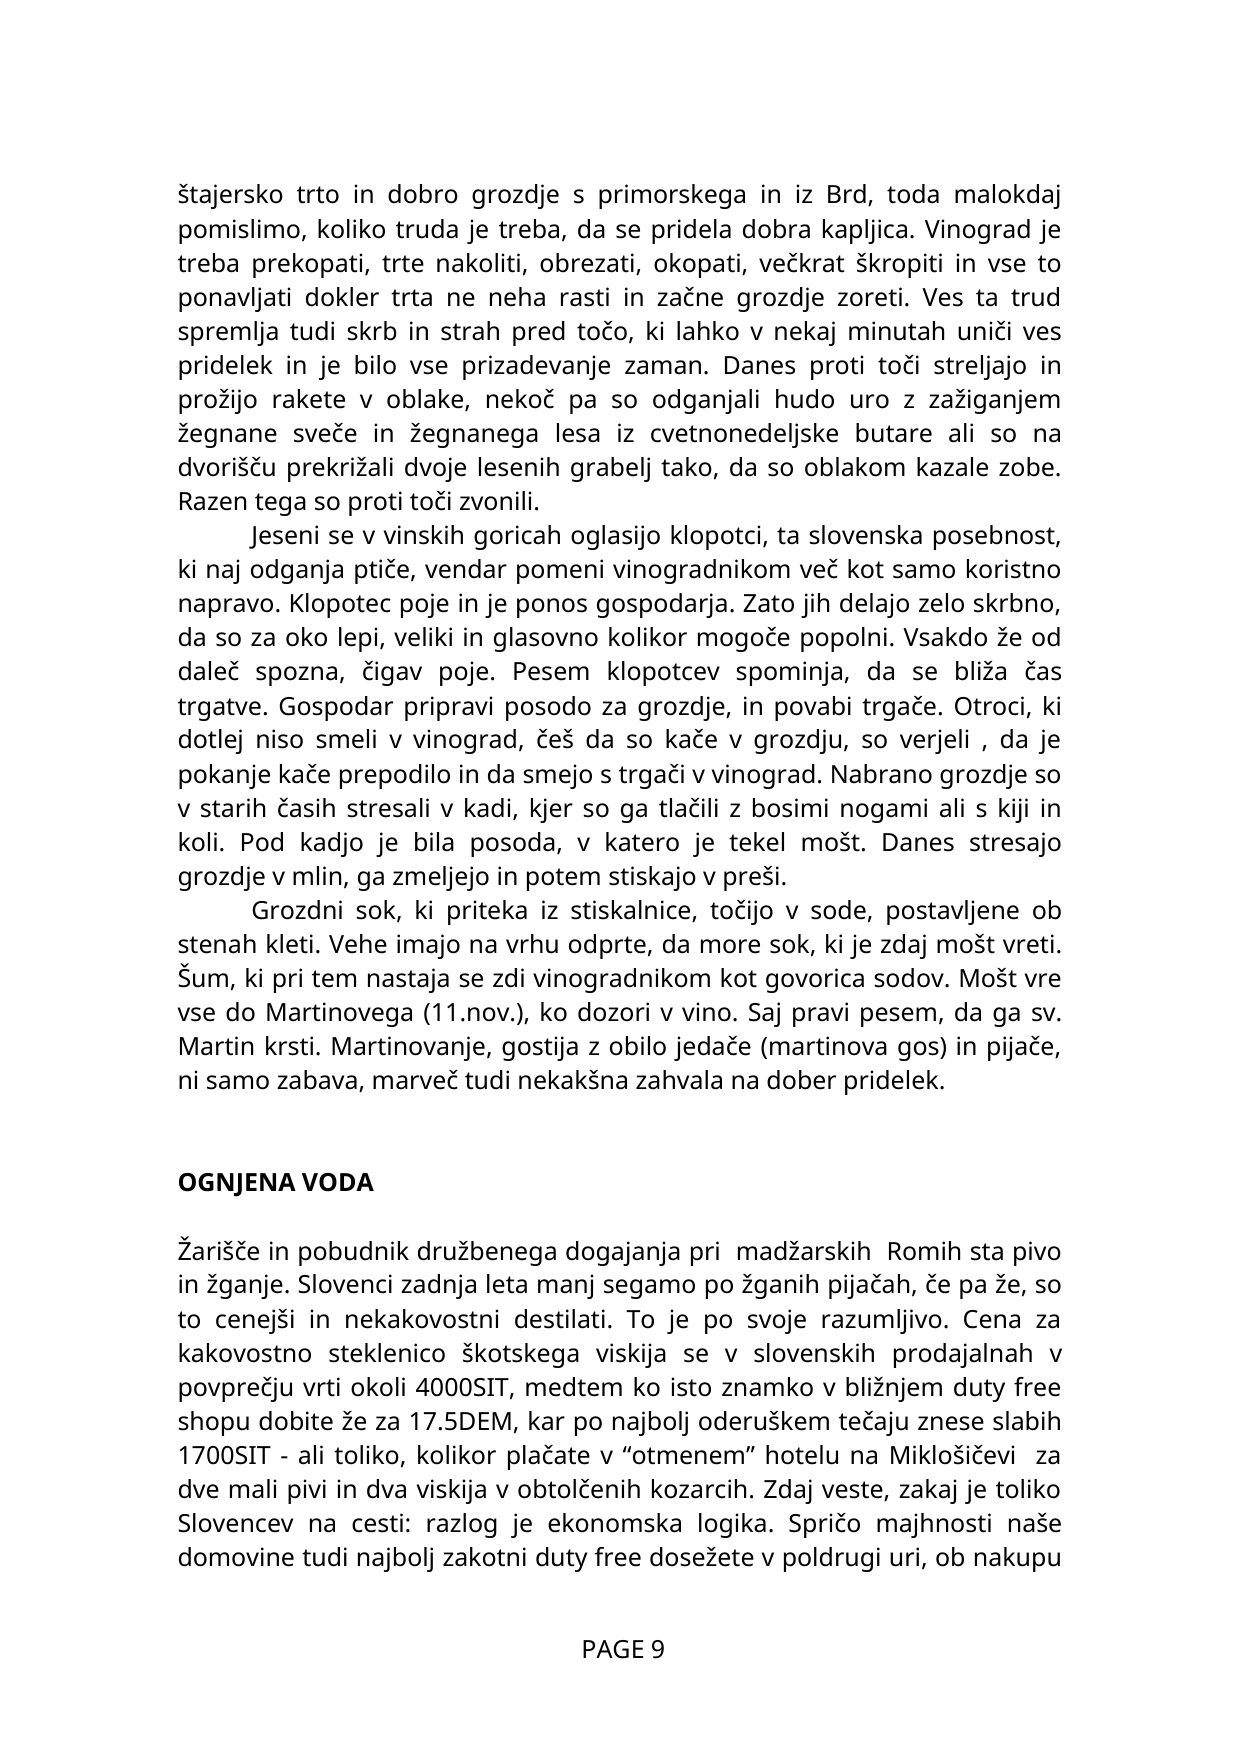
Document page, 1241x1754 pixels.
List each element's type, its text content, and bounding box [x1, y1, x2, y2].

text Grozdni sok, ki priteka iz stiskalnice, točijo v sode, postavljene ob stenah kleti. Vehe imajo na vrhu odprte, da more sok, ki je zdaj mošt vreti. Šum, ki pri tem nastaja se zdi vinogradnikom kot govorica sodov. Mošt vre vse do Martinovega (11.nov.), ko dozori v vino. Saj pravi pesem, da ga sv. Martin krsti. Martinovanje, gostija z obilo jedače (martinova gos) in pijače, ni samo zabava, marveč tudi nekakšna zahvala na dober pridelek. [177, 892, 1063, 1097]
text štajersko trto in dobro grozdje s primorskega in iz Brd, toda malokdaj pomislimo, koliko truda je treba, da se pridela dobra kapljica. Vinograd je treba prekopati, trte nakoliti, obrezati, okopati, večkrat škropiti in vse to ponavljati dokler trta ne neha rasti in začne grozdje zoreti. Ves ta trud spremlja tudi skrb in strah pred točo, ki lahko v nekaj minutah uniči ves pridelek in je bilo vse prizadevanje zaman. Danes proti toči streljajo in prožijo rakete v oblake, nekoč pa so odganjali hudo uro z zažiganjem žegnane sveče in žegnanega lesa iz cvetnonedeljske butare ali so na dvorišču prekrižali dvoje lesenih grabelj tako, da so oblakom kazale zobe. Razen tega so proti toči zvonili. [177, 177, 1063, 518]
text Žarišče in pobudnik družbenega dogajanja pri madžarskih Romih sta pivo in žganje. Slovenci zadnja leta manj segamo po žganih pijačah, če pa že, so to cenejši in nekakovostni destilati. To je po svoje razumljivo. Cena za kakovostno steklenico škotskega viskija se v slovenskih prodajalnah v povprečju vrti okoli 4000SIT, medtem ko isto znamko v bližnjem duty free shopu dobite že za 17.5DEM, kar po najbolj oderuškem tečaju znese slabih 1700SIT - ali toliko, kolikor plačate v “otmenem” hotelu na Miklošičevi za dve mali pivi in dva viskija v obtolčenih kozarcih. Zdaj veste, zakaj je toliko Slovencev na cesti: razlog je ekonomska logika. Spričo majhnosti naše domovine tudi najbolj zakotni duty free dosežete v poldrugi uri, ob nakupu [177, 1233, 1063, 1574]
text Jeseni se v vinskih goricah oglasijo klopotci, ta slovenska posebnost, ki naj odganja ptiče, vendar pomeni vinogradnikom več kot samo koristno napravo. Klopotec poje in je ponos gospodarja. Zato jih delajo zelo skrbno, da so za oko lepi, veliki in glasovno kolikor mogoče popolni. Vsakdo že od daleč spozna, čigav poje. Pesem klopotcev spominja, da se bliža čas trgatve. Gospodar pripravi posodo za grozdje, in povabi trgače. Otroci, ki dotlej niso smeli v vinograd, češ da so kače v grozdju, so verjeli , da je pokanje kače prepodilo in da smejo s trgači v vinograd. Nabrano grozdje so v starih časih stresali v kadi, kjer so ga tlačili z bosimi nogami ali s kiji in koli. Pod kadjo je bila posoda, v katero je tekel mošt. Danes stresajo grozdje v mlin, ga zmeljejo in potem stiskajo v preši. [177, 518, 1063, 892]
text OGNJENA VODA [177, 1165, 1063, 1199]
